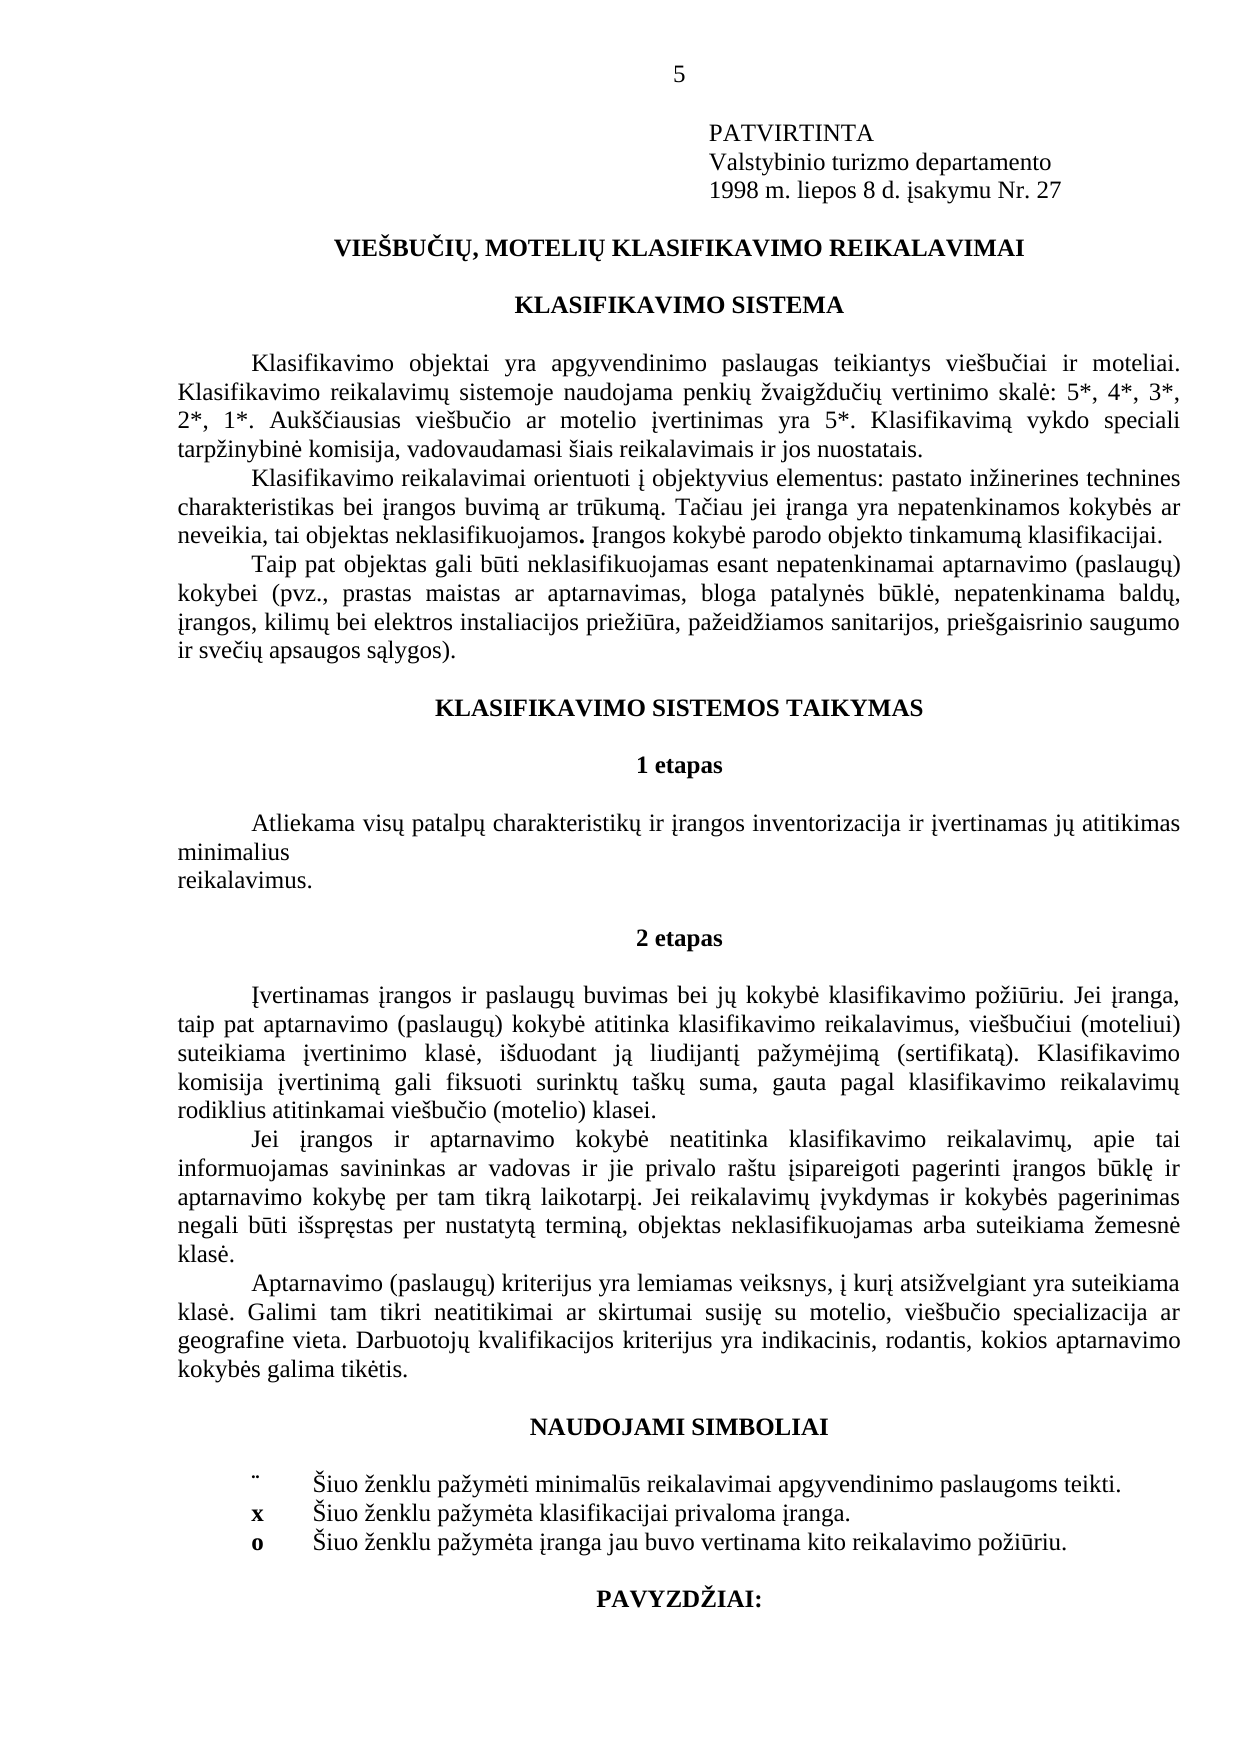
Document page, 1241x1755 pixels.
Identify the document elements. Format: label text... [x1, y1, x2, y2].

text ¨ Šiuo ženklu pažymėti minimalūs reikalavimai apgyvendinimo paslaugoms teikti. [177, 1469, 1181, 1498]
text PATVIRTINTA [709, 118, 1181, 147]
text KLASIFIKAVIMO SISTEMA [177, 291, 1181, 319]
text VIEŠBUČIŲ, MOTELIŲ KLASIFIKAVIMO REIKALAVIMAI [177, 233, 1181, 262]
text 2 etapas [177, 923, 1181, 952]
text Įvertinamas įrangos ir paslaugų buvimas bei jų kokybė klasifikavimo požiūriu. Jei įranga, taip pat aptarnavimo (paslaugų) kokybė atitinka klasifikavimo reikalavimus, viešbučiui (moteliui) suteikiama įvertinimo klasė, išduodant ją liudijantį pažymėjimą (sertifikatą). Klasifikavimo komisija įvertinimą gali fiksuoti surinktų taškų suma, gauta pagal klasifikavimo reikalavimų rodiklius atitinkamai viešbučio (motelio) klasei. [177, 981, 1181, 1124]
text Aptarnavimo (paslaugų) kriterijus yra lemiamas veiksnys, į kurį atsižvelgiant yra suteikiama klasė. Galimi tam tikri neatitikimai ar skirtumai susiję su motelio, viešbučio specializacija ar geografine vieta. Darbuotojų kvalifikacijos kriterijus yra indikacinis, rodantis, kokios aptarnavimo kokybės galima tikėtis. [177, 1268, 1181, 1383]
text Jei įrangos ir aptarnavimo kokybė neatitinka klasifikavimo reikalavimų, apie tai informuojamas savininkas ar vadovas ir jie privalo raštu įsipareigoti pagerinti įrangos būklę ir aptarnavimo kokybę per tam tikrą laikotarpį. Jei reikalavimų įvykdymas ir kokybės pagerinimas negali būti išspręstas per nustatytą terminą, objektas neklasifikuojamas arba suteikiama žemesnė klasė. [177, 1124, 1181, 1268]
text o Šiuo ženklu pažymėta įranga jau buvo vertinama kito reikalavimo požiūriu. [177, 1527, 1181, 1556]
text Valstybinio turizmo departamento [177, 147, 1181, 176]
text Klasifikavimo reikalavimai orientuoti į objektyvius elementus: pastato inžinerines technines charakteristikas bei įrangos buvimą ar trūkumą. Tačiau jei įranga yra nepatenkinamos kokybės ar neveikia, tai objektas neklasifikuojamos. Įrangos kokybė parodo objekto tinkamumą klasifikacijai. [177, 463, 1181, 549]
text 1998 m. liepos 8 d. įsakymu Nr. 27 [177, 176, 1181, 204]
text x Šiuo ženklu pažymėta klasifikacijai privaloma įranga. [177, 1498, 1181, 1527]
text KLASIFIKAVIMO SISTEMOS TAIKYMAS [177, 693, 1181, 722]
text NAUDOJAMI SIMBOLIAI [177, 1412, 1181, 1441]
text Taip pat objektas gali būti neklasifikuojamas esant nepatenkinamai aptarnavimo (paslaugų) kokybei (pvz., prastas maistas ar aptarnavimas, bloga patalynės būklė, nepatenkinama baldų, įrangos, kilimų bei elektros instaliacijos priežiūra, pažeidžiamos sanitarijos, priešgaisrinio saugumo ir svečių apsaugos sąlygos). [177, 549, 1181, 664]
text Klasifikavimo objektai yra apgyvendinimo paslaugas teikiantys viešbučiai ir moteliai. Klasifikavimo reikalavimų sistemoje naudojama penkių žvaigždučių vertinimo skalė: 5*, 4*, 3*, 2*, 1*. Aukščiausias viešbučio ar motelio įvertinimas yra 5*. Klasifikavimą vykdo speciali tarpžinybinė komisija, vadovaudamasi šiais reikalavimais ir jos nuostatais. [177, 348, 1181, 463]
text Atliekama visų patalpų charakteristikų ir įrangos inventorizacija ir įvertinamas jų atitikimas minimalius reikalavimus. [177, 808, 1181, 894]
text PAVYZDŽIAI: [177, 1584, 1181, 1613]
text 1 etapas [177, 751, 1181, 779]
